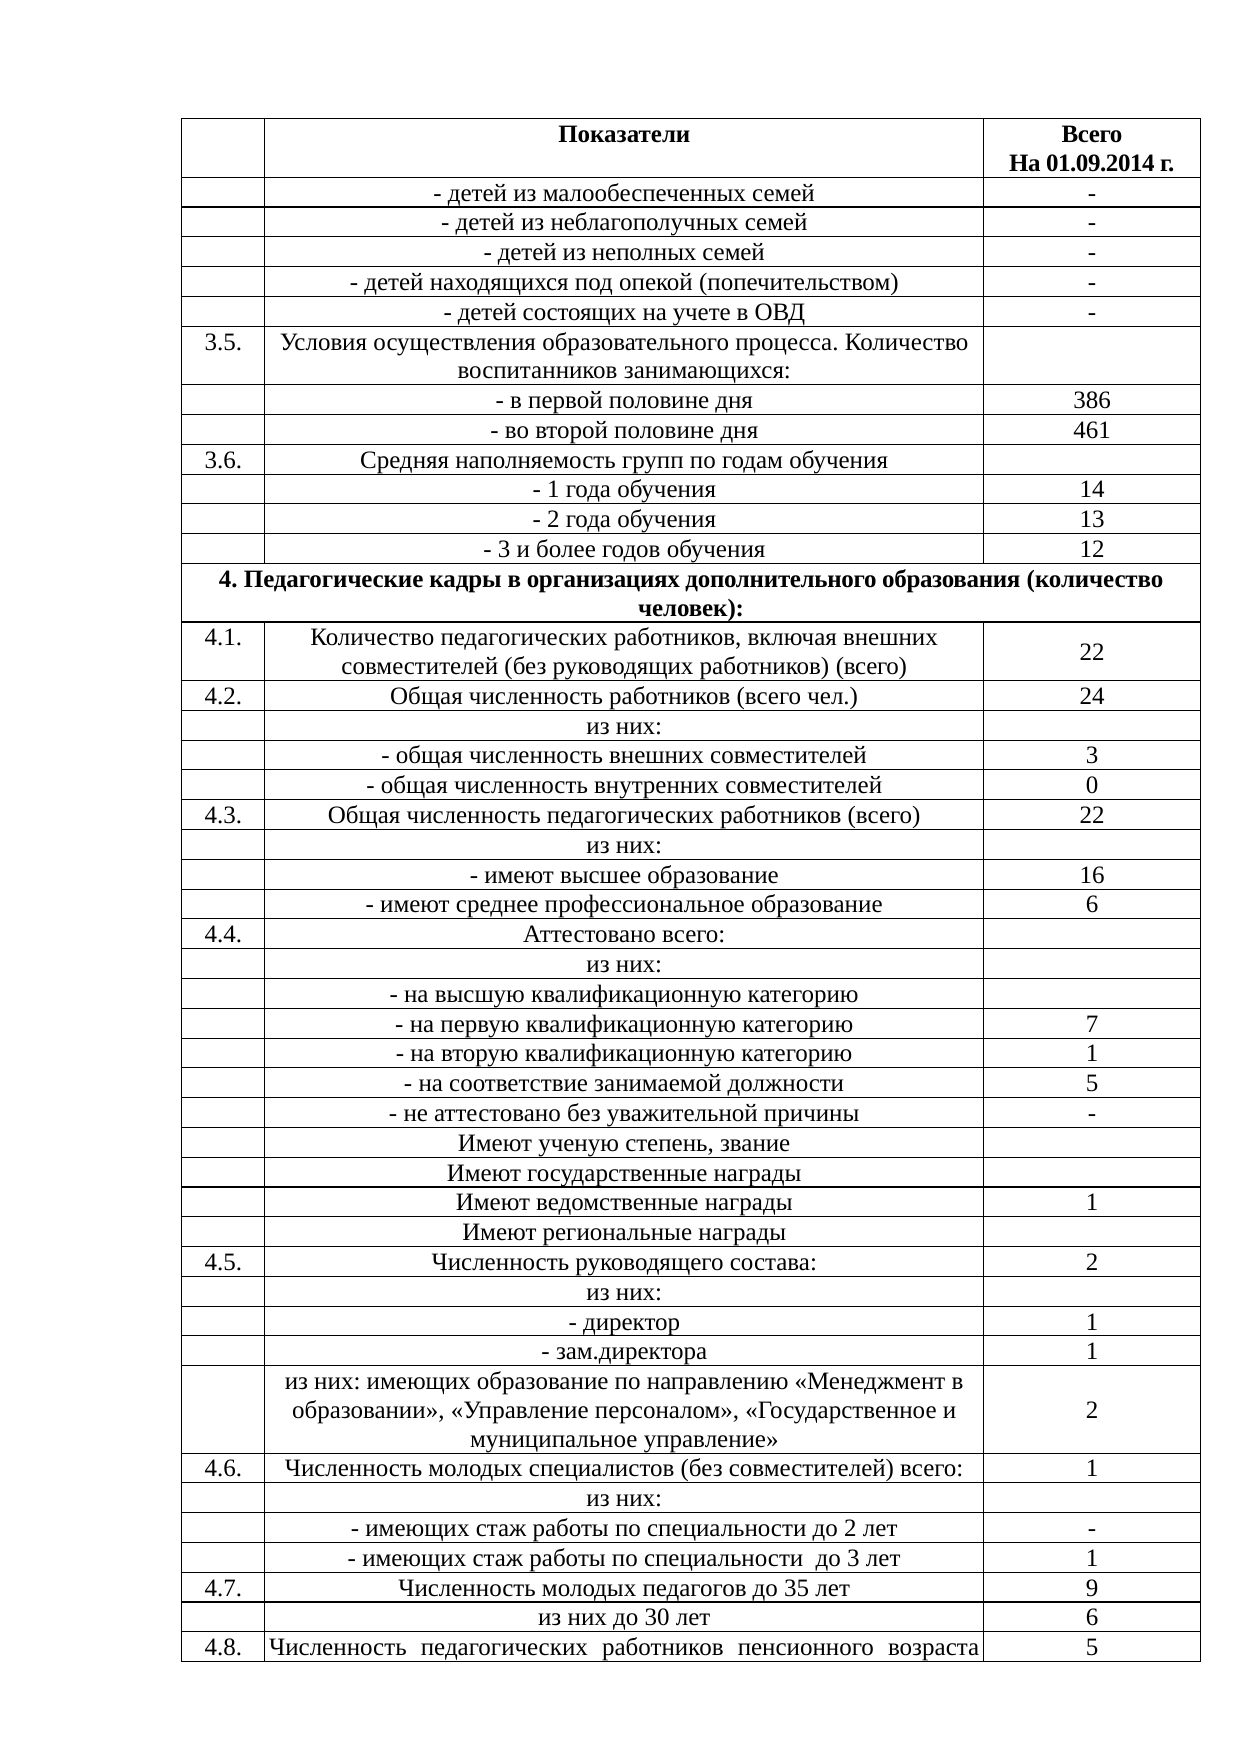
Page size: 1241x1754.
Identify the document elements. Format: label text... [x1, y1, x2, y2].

table_cell [182, 1009, 186, 1037]
table_cell - [984, 267, 988, 296]
table_cell 1 [984, 1307, 988, 1335]
table_cell - [1196, 237, 1200, 266]
table_cell 1 [984, 1336, 988, 1365]
table_cell 13 [984, 504, 988, 533]
table_cell 1 [1196, 1454, 1200, 1482]
table_cell [984, 979, 988, 1008]
table_cell 22 [984, 800, 988, 829]
table_cell 5 [1196, 1068, 1200, 1097]
table_cell [182, 1217, 186, 1246]
table_cell [182, 890, 186, 918]
table_cell 12 [984, 534, 988, 563]
table_cell [1196, 1277, 1200, 1306]
table_cell [182, 1039, 186, 1067]
table_cell [182, 1307, 186, 1335]
table_cell 1 [1196, 1039, 1200, 1067]
table_cell [1196, 1158, 1200, 1186]
table_cell 1 [984, 1188, 988, 1216]
table_cell 4.4. [182, 919, 186, 948]
table_cell 6 [1196, 1603, 1200, 1631]
table_cell [984, 1277, 988, 1306]
table_cell - [984, 208, 988, 236]
table_cell [182, 711, 186, 739]
table_cell 13 [1196, 504, 1200, 533]
table_cell [984, 949, 988, 978]
table_cell - [984, 1513, 988, 1542]
table_cell [182, 1158, 186, 1186]
table_cell 24 [984, 681, 988, 710]
table_cell [182, 267, 186, 296]
table_cell [1196, 830, 1200, 859]
table_cell [182, 1336, 186, 1365]
table_cell [984, 1483, 988, 1512]
table_cell - [1196, 178, 1200, 206]
table_cell [182, 770, 186, 799]
table_cell [984, 1128, 988, 1157]
table_cell 386 [1196, 385, 1200, 414]
table_cell 1 [1196, 1307, 1200, 1335]
table_header Показатели [265, 119, 983, 177]
table_cell [182, 1543, 186, 1572]
table_cell [984, 445, 988, 473]
table_cell 6 [1196, 890, 1200, 918]
table_cell [182, 385, 186, 414]
table_cell [182, 504, 186, 533]
table_cell 461 [984, 415, 988, 444]
table_cell [1196, 1483, 1200, 1512]
table_cell [182, 741, 186, 769]
table_cell [984, 327, 1200, 384]
table_cell [1196, 979, 1200, 1008]
table_cell [182, 1277, 186, 1306]
table_cell [182, 1603, 186, 1631]
table_cell 14 [1196, 475, 1200, 503]
table_cell [182, 860, 186, 888]
table_cell - [984, 297, 988, 326]
table_cell 2 [1196, 1247, 1200, 1276]
table_cell 4.1. [182, 623, 264, 680]
table_cell 6 [984, 890, 988, 918]
table_cell [182, 237, 186, 266]
table_cell [984, 711, 988, 739]
table_cell 5 [1196, 1632, 1200, 1661]
table_cell 14 [984, 475, 988, 503]
table_cell 9 [984, 1573, 988, 1601]
table_cell [1196, 949, 1200, 978]
table_cell 9 [1196, 1573, 1200, 1601]
table_cell 3 [1196, 741, 1200, 769]
table_cell 4.8. [182, 1632, 186, 1661]
table_cell [182, 830, 186, 859]
table_cell 386 [984, 385, 988, 414]
table_cell - [1196, 1513, 1200, 1542]
table_cell 16 [1196, 860, 1200, 888]
table_cell [1196, 445, 1200, 473]
table_header [182, 119, 264, 177]
table_cell 4.6. [182, 1454, 186, 1482]
table_cell 2 [984, 1366, 1200, 1452]
table_cell - [1196, 208, 1200, 236]
table_cell 3.5. [182, 327, 264, 384]
table_cell 3.6. [182, 445, 186, 473]
table_cell [1196, 1128, 1200, 1157]
table_cell - [984, 1098, 988, 1127]
table_cell 4.7. [182, 1573, 186, 1601]
table_cell 4.3. [182, 800, 186, 829]
table_cell [182, 1098, 186, 1127]
table_cell [182, 1366, 264, 1452]
table_cell - [1196, 297, 1200, 326]
table_cell [182, 1128, 186, 1157]
table_cell 0 [1196, 770, 1200, 799]
table_cell [984, 1158, 988, 1186]
table_cell 1 [1196, 1336, 1200, 1365]
table_cell 22 [984, 623, 1200, 680]
table_cell 1 [984, 1543, 988, 1572]
table_cell [984, 919, 988, 948]
table_cell 22 [1196, 800, 1200, 829]
table_cell 461 [1196, 415, 1200, 444]
table_cell 16 [984, 860, 988, 888]
table_cell - [984, 178, 988, 206]
table_cell [182, 534, 186, 563]
table_cell 4.2. [182, 681, 186, 710]
table_cell [1196, 711, 1200, 739]
table_cell [182, 415, 186, 444]
table_cell 5 [984, 1068, 988, 1097]
table_cell - [1196, 267, 1200, 296]
table_cell 7 [984, 1009, 988, 1037]
table_cell [182, 475, 186, 503]
table_cell 1 [984, 1454, 988, 1482]
table_cell [182, 178, 186, 206]
table_cell [182, 949, 186, 978]
table_cell [984, 1217, 988, 1246]
table_cell [182, 979, 186, 1008]
table_cell - [984, 237, 988, 266]
table_cell 6 [984, 1603, 988, 1631]
table_cell 1 [1196, 1188, 1200, 1216]
table_cell [1196, 1217, 1200, 1246]
table_cell 24 [1196, 681, 1200, 710]
table_cell 5 [984, 1632, 988, 1661]
table_cell [182, 1513, 186, 1542]
table_cell [182, 208, 186, 236]
table_cell 1 [984, 1039, 988, 1067]
table_cell [1196, 919, 1200, 948]
table_cell 7 [1196, 1009, 1200, 1037]
table_cell - [1196, 1098, 1200, 1127]
table_cell [984, 830, 988, 859]
table_cell 0 [984, 770, 988, 799]
table_cell 3 [984, 741, 988, 769]
table_cell 12 [1196, 534, 1200, 563]
table_cell 2 [984, 1247, 988, 1276]
table_cell 4.5. [182, 1247, 186, 1276]
table_cell [182, 1188, 186, 1216]
table_cell [182, 297, 186, 326]
table_cell [182, 1068, 186, 1097]
table_cell 1 [1196, 1543, 1200, 1572]
table_cell [182, 1483, 186, 1512]
